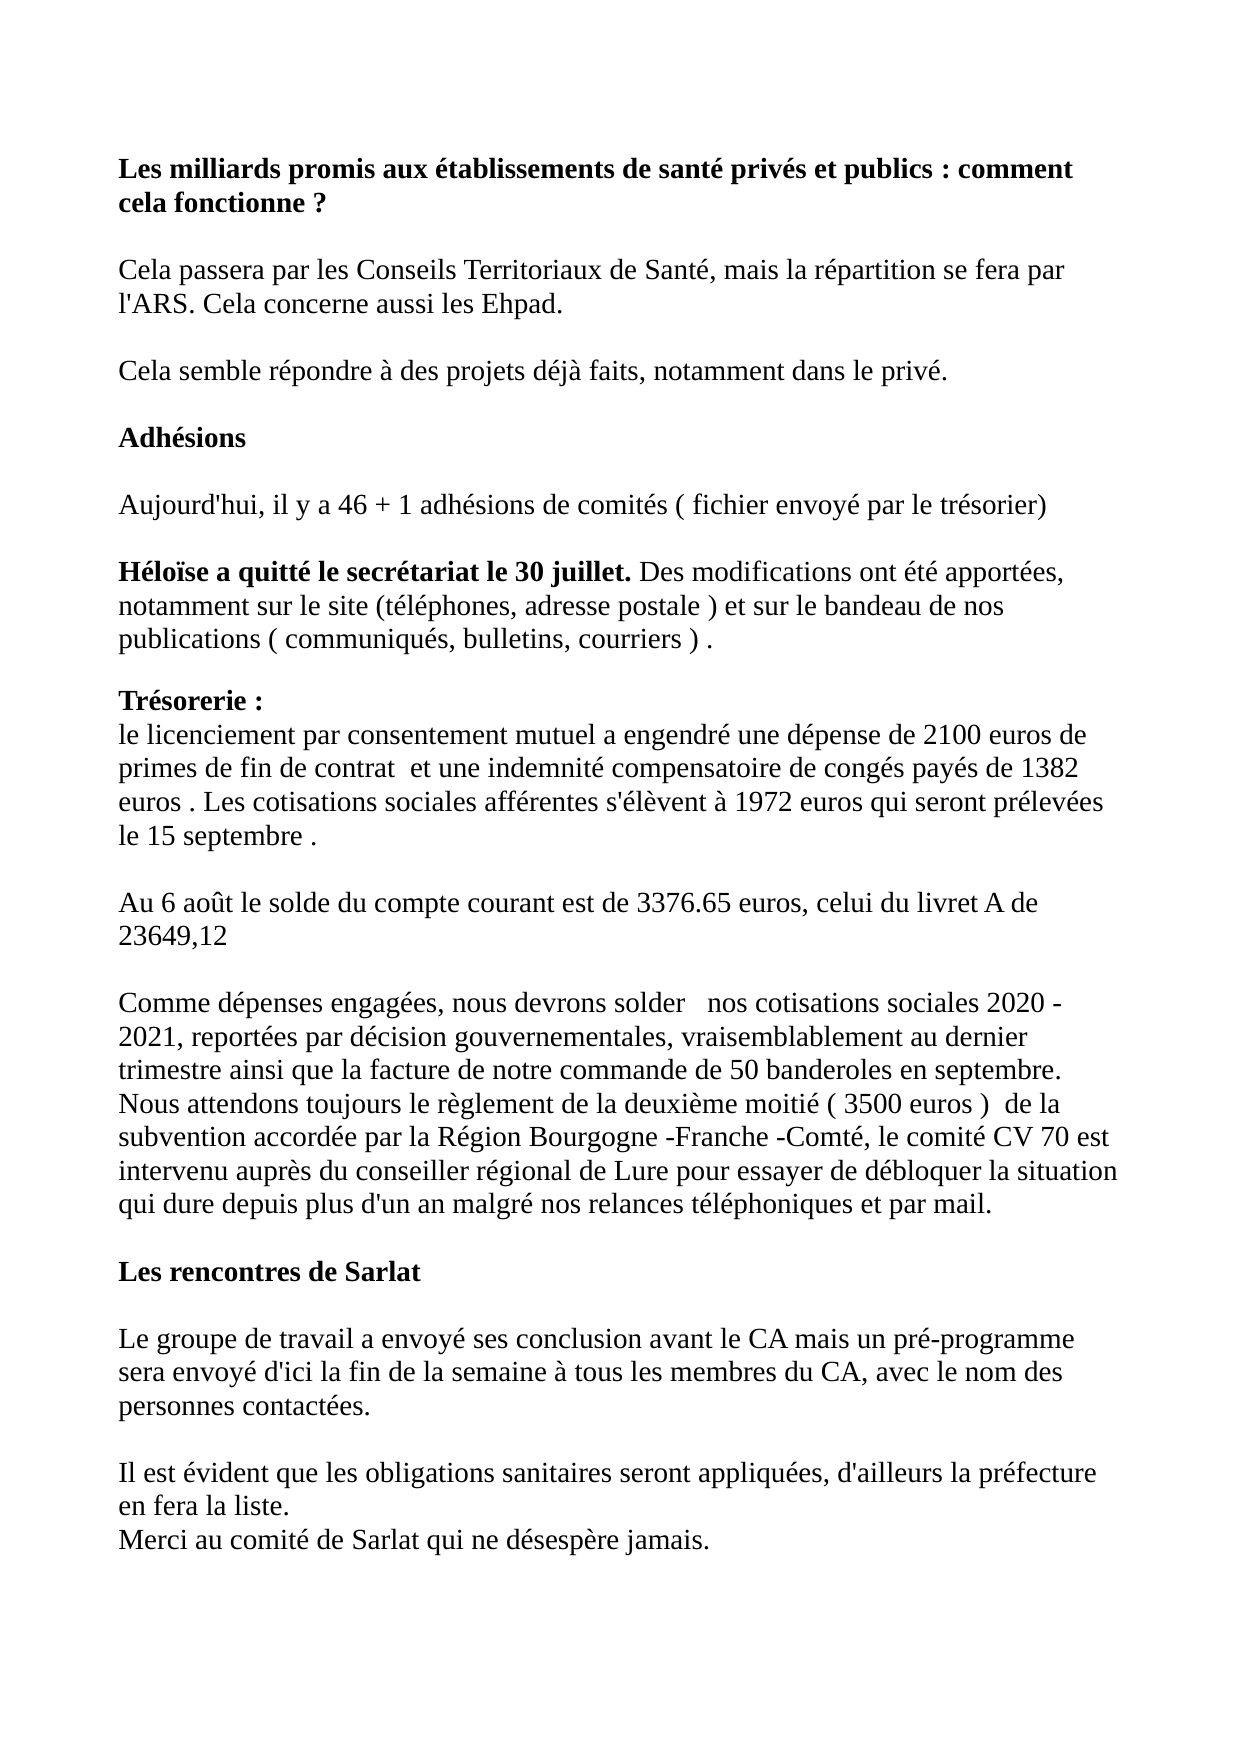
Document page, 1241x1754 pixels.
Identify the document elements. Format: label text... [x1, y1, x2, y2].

text Cela passera par les Conseils Territoriaux de Santé, mais la répartition se fera par l'ARS. Cela concerne aussi les Ehpad. [118, 252, 1122, 319]
text Les milliards promis aux établissements de santé privés et publics : comment cela fonctionne ? [118, 152, 1122, 219]
text Trésorerie : [118, 683, 1122, 717]
text Aujourd'hui, il y a 46 + 1 adhésions de comités ( fichier envoyé par le trésorier) [118, 487, 1122, 521]
text Cela semble répondre à des projets déjà faits, notamment dans le privé. [118, 353, 1122, 386]
text Le groupe de travail a envoyé ses conclusion avant le CA mais un pré-programme sera envoyé d'ici la fin de la semaine à tous les membres du CA, avec le nom des personnes contactées. Il est évident que les obligations sanitaires seront appliquées, d'ailleurs la préfecture en fera la liste. Merci au comité de Sarlat qui ne désespère jamais. [118, 1321, 1122, 1618]
text Les rencontres de Sarlat [118, 1254, 1122, 1287]
text Adhésions [118, 420, 1122, 453]
text le licenciement par consentement mutuel a engendré une dépense de 2100 euros de primes de fin de contrat et une indemnité compensatoire de congés payés de 1382 euros . Les cotisations sociales afférentes s'élèvent à 1972 euros qui seront prélevées le 15 septembre . Au 6 août le solde du compte courant est de 3376.65 euros, celui du livret A de 23649,12 Comme dépenses engagées, nous devrons solder nos cotisations sociales 2020 -2021, reportées par décision gouvernementales, vraisemblablement au dernier trimestre ainsi que la facture de notre commande de 50 banderoles en septembre. Nous attendons toujours le règlement de la deuxième moitié ( 3500 euros ) de la subvention accordée par la Région Bourgogne -Franche -Comté, le comité CV 70 est intervenu auprès du conseiller régional de Lure pour essayer de débloquer la situation qui dure depuis plus d'un an malgré nos relances téléphoniques et par mail. [118, 717, 1122, 1220]
text Héloïse a quitté le secrétariat le 30 juillet. Des modifications ont été apportées, notamment sur le site (téléphones, adresse postale ) et sur le bandeau de nos publications ( communiqués, bulletins, courriers ) . [118, 554, 1122, 655]
